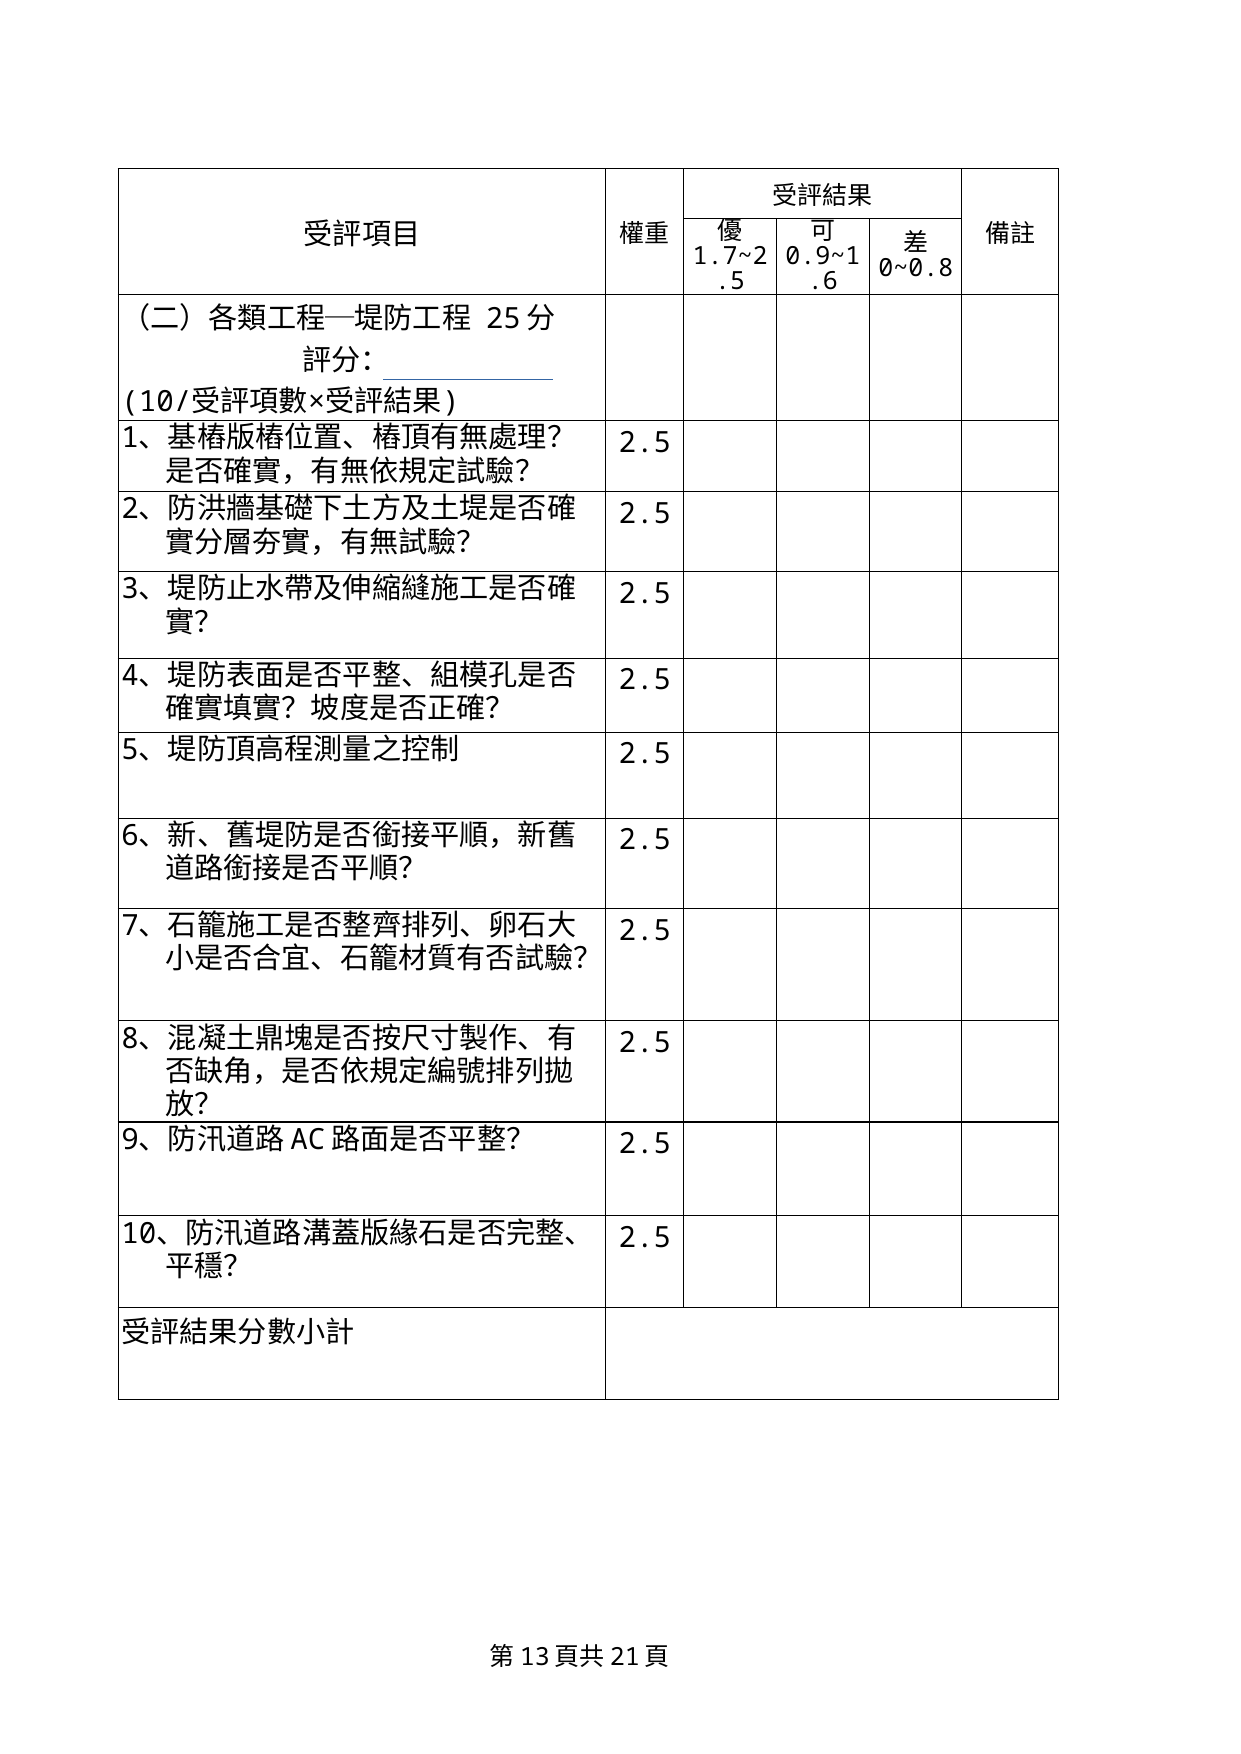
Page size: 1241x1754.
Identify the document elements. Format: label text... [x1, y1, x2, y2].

table_cell [777, 421, 869, 491]
table_cell [684, 295, 776, 420]
table_cell [777, 1216, 869, 1307]
table_cell [962, 659, 1058, 732]
table_cell 6、新、舊堤防是否銜接平順，新舊道路銜接是否平順？ [119, 819, 605, 908]
table_cell [777, 1123, 869, 1215]
table_cell 4、堤防表面是否平整、組模孔是否確實填實？坡度是否正確？ [119, 659, 605, 732]
table_cell [962, 572, 1058, 657]
table_cell 2.5 [606, 492, 683, 571]
table_cell 2.5 [606, 909, 683, 1020]
table_cell [606, 295, 683, 420]
table_cell 2.5 [606, 1123, 683, 1215]
table_cell [962, 733, 1058, 817]
table_cell [870, 1123, 961, 1215]
table_cell [962, 909, 1058, 1020]
table_cell [777, 819, 869, 908]
table_cell [870, 733, 961, 817]
table_cell [684, 1216, 776, 1307]
table_cell 差 0~0.8 [870, 219, 961, 294]
table_cell [777, 1021, 869, 1121]
table_header 受評項目 [119, 169, 605, 294]
table_cell 2.5 [606, 659, 683, 732]
table_cell 1、基樁版樁位置、樁頂有無處理？是否確實，有無依規定試驗？ [119, 421, 605, 491]
table_cell 2.5 [606, 819, 683, 908]
table_header 備註 [962, 169, 1058, 294]
table_cell [870, 572, 961, 657]
table_cell [777, 572, 869, 657]
table_cell [684, 909, 776, 1020]
table_cell 2.5 [606, 572, 683, 657]
table_cell [870, 295, 961, 420]
table_cell [777, 295, 869, 420]
table_cell [684, 733, 776, 817]
table_cell 可0.9~1.6 [777, 219, 869, 294]
table_cell [962, 492, 1058, 571]
table_cell [870, 909, 961, 1020]
table_cell [777, 492, 869, 571]
table_cell [870, 1021, 961, 1121]
table_cell [870, 492, 961, 571]
table_cell 2、防洪牆基礎下土方及土堤是否確實分層夯實，有無試驗？ [119, 492, 605, 571]
table_cell （二）各類工程─堤防工程 25分 評分： (10/受評項數×受評結果) [119, 295, 605, 420]
table_cell [962, 1216, 1058, 1307]
table_cell 2.5 [606, 1216, 683, 1307]
table_header 受評結果 [684, 169, 961, 218]
table_cell [870, 1216, 961, 1307]
table_cell [870, 819, 961, 908]
table_cell [684, 1021, 776, 1121]
table_cell [962, 819, 1058, 908]
table_cell [962, 421, 1058, 491]
table_cell [870, 659, 961, 732]
table_cell [684, 1123, 776, 1215]
table_cell 2.5 [606, 421, 683, 491]
table_cell 受評結果分數小計 [119, 1308, 605, 1399]
table_cell 7、石籠施工是否整齊排列、卵石大小是否合宜、石籠材質有否試驗？ [119, 909, 605, 1020]
table_cell [684, 819, 776, 908]
table_cell 優1.7~2.5 [684, 219, 776, 294]
table_cell [684, 421, 776, 491]
table_cell [777, 659, 869, 732]
table_cell [777, 733, 869, 817]
table_cell [962, 1021, 1058, 1121]
table_header 權重 [606, 169, 683, 294]
table_cell [962, 1123, 1058, 1215]
table_cell [684, 659, 776, 732]
table_cell 8、混凝土鼎塊是否按尺寸製作、有否缺角，是否依規定編號排列拋放？ [119, 1021, 605, 1121]
table_cell 9、防汛道路AC路面是否平整？ [119, 1123, 605, 1215]
table_cell 3、堤防止水帶及伸縮縫施工是否確實？ [119, 572, 605, 657]
table_cell [962, 295, 1058, 420]
text 第13頁共21頁 [464, 1637, 691, 1673]
table_cell [684, 572, 776, 657]
table_cell 10、防汛道路溝蓋版緣石是否完整、平穩？ [119, 1216, 605, 1307]
table_cell 5、堤防頂高程測量之控制 [119, 733, 605, 817]
table_cell [870, 421, 961, 491]
table_cell 2.5 [606, 1021, 683, 1121]
table_cell [684, 492, 776, 571]
table_cell 2.5 [606, 733, 683, 817]
table_cell [777, 909, 869, 1020]
table_cell [606, 1308, 1058, 1399]
